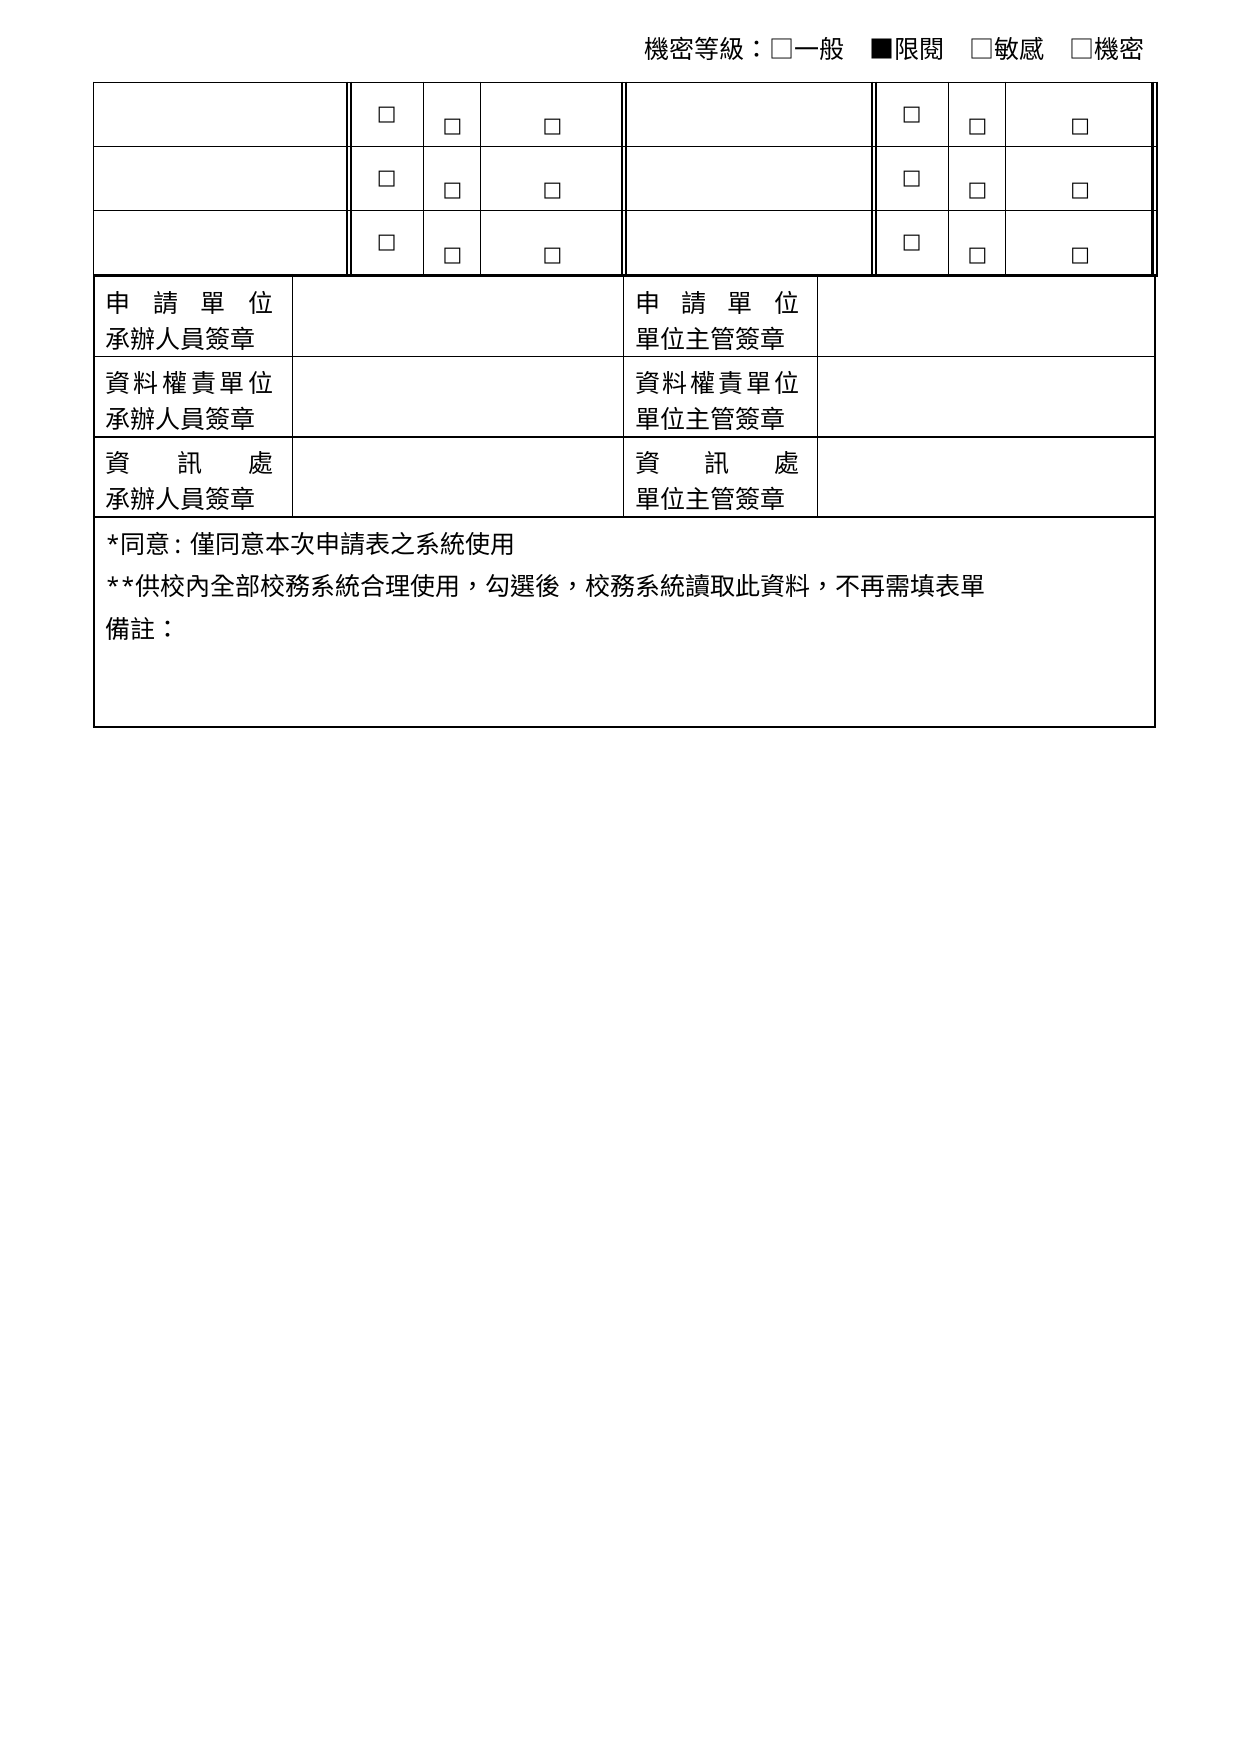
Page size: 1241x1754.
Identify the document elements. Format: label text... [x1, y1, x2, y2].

table_cell □ [949, 211, 1005, 274]
table_cell □ [1006, 83, 1151, 146]
table_cell [627, 147, 871, 210]
table_cell □ [424, 83, 480, 146]
table_cell [293, 357, 623, 436]
table_cell [94, 211, 346, 274]
table_cell [627, 211, 871, 274]
table_cell □ [352, 211, 423, 274]
table_cell *同意: 僅同意本次申請表之系統使用 **供校內全部校務系統合理使用，勾選後，校務系統讀取此資料，不再需填表單 備註： [95, 518, 1154, 726]
table_cell □ [424, 211, 480, 274]
table_cell □ [877, 211, 948, 274]
table_cell □ [481, 147, 621, 210]
table_cell □ [1006, 147, 1151, 210]
table_cell [627, 83, 871, 146]
table_cell 申請單位 承辦人員簽章 [95, 277, 292, 356]
table_cell 資料權責單位 承辦人員簽章 [95, 357, 292, 436]
table_cell [293, 438, 623, 516]
table_cell [293, 277, 623, 356]
table_cell □ [877, 83, 948, 146]
table_cell [818, 357, 1154, 436]
table_cell [818, 277, 1154, 356]
table_cell 資訊處 承辦人員簽章 [95, 438, 292, 516]
table_cell [94, 83, 346, 146]
table_cell □ [481, 83, 621, 146]
table_cell □ [877, 147, 948, 210]
table_cell □ [481, 211, 621, 274]
table_cell [818, 438, 1154, 516]
table_cell [94, 147, 346, 210]
table_cell 資料權責單位 單位主管簽章 [624, 357, 817, 436]
table_cell □ [424, 147, 480, 210]
table_cell □ [352, 83, 423, 146]
table_cell □ [1006, 211, 1151, 274]
table_cell 資訊處 單位主管簽章 [624, 438, 817, 516]
table_cell □ [949, 83, 1005, 146]
table_cell □ [949, 147, 1005, 210]
table_cell □ [352, 147, 423, 210]
table_cell 申請單位 單位主管簽章 [624, 277, 817, 356]
